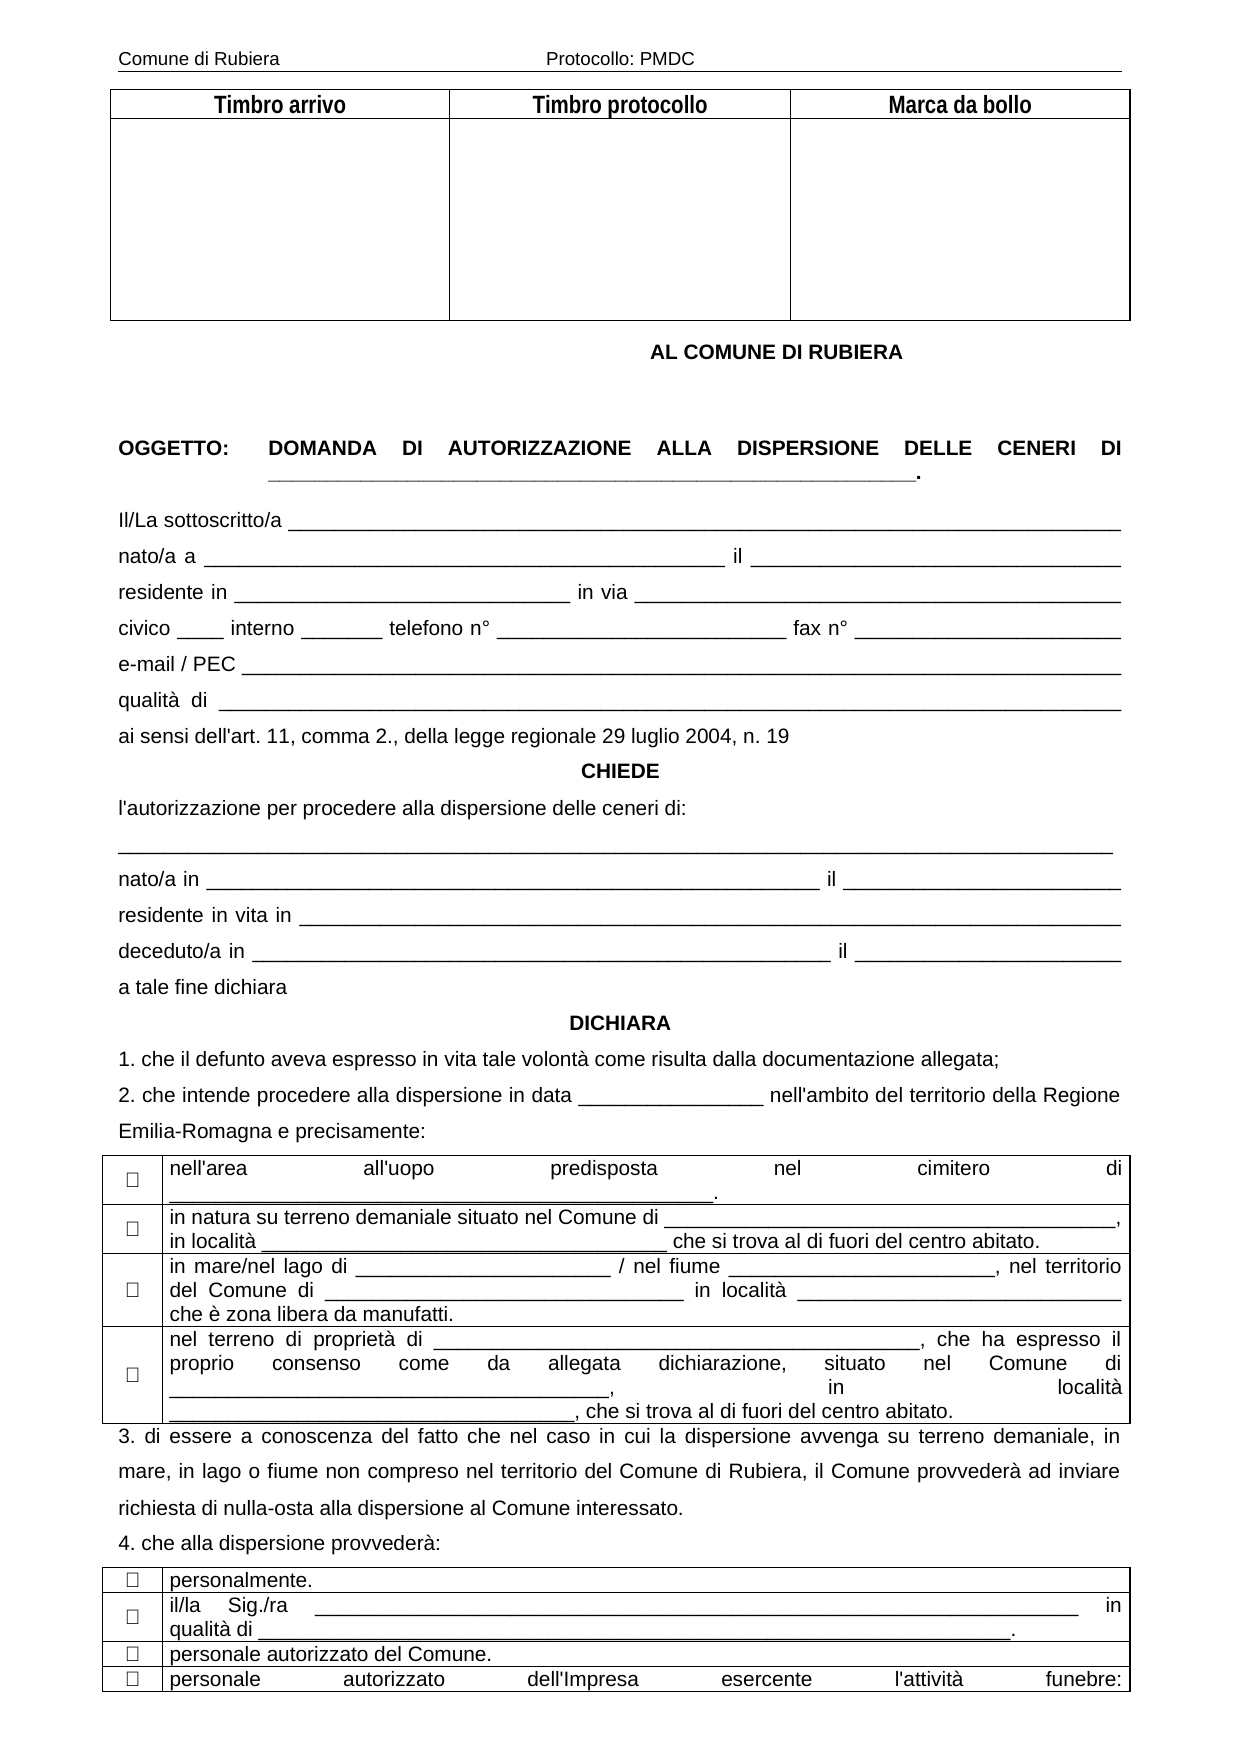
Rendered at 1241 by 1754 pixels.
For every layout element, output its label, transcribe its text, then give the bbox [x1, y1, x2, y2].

table_cell [791, 119, 1129, 320]
table_header  [103, 1568, 162, 1592]
table_cell in mare/nel lago di ______________________ / nel fiume _______________________, nel territorio del Comune di _______________________________ in località ____________________________ che è zona libera da manufatti. [163, 1254, 1129, 1326]
text ______________________________________________________________________________________ nato/a in _____________________________________________________ il ________________________ residente in vita in _______________________________________________________________________ deceduto/a in __________________________________________________ il _______________________ a tale fine dichiara [118, 831, 1122, 999]
subtitle AL COMUNE DI RUBIERA [650, 340, 1122, 364]
text 3. di essere a conoscenza del fatto che nel caso in cui la dispersione avvenga su terreno demaniale, in mare, in lago o fiume non compreso nel territorio del Comune di Rubiera, il Comune provvederà ad inviare richiesta di nulla-osta alla dispersione al Comune interessato. [118, 1424, 1122, 1519]
text Il/La sottoscritto/a ________________________________________________________________________ nato/a a _____________________________________________ il ________________________________ residente in _____________________________ in via __________________________________________ civico ____ interno _______ telefono n° _________________________ fax n° _______________________ e-mail / PEC ____________________________________________________________________________ qualità di ______________________________________________________________________________ ai sensi dell'art. 11, comma 2., della legge regionale 29 luglio 2004, n. 19 [118, 508, 1122, 747]
text l'autorizzazione per procedere alla dispersione delle ceneri di: [118, 795, 1122, 819]
table_cell in natura su terreno demaniale situato nel Comune di _______________________________________, in località ___________________________________ che si trova al di fuori del centro abitato. [163, 1205, 1129, 1253]
table_cell  [103, 1327, 162, 1422]
table_header Timbro protocollo [450, 90, 790, 118]
table_header Marca da bollo [791, 90, 1129, 118]
table_cell  [103, 1254, 162, 1326]
table_cell il/la Sig./ra __________________________________________________________________ in qualità di _________________________________________________________________. [163, 1593, 1129, 1641]
text CHIEDE [118, 759, 1122, 783]
table_cell personale autorizzato dell'Impresa esercente l'attività funebre: [163, 1667, 1129, 1691]
table_header  [103, 1156, 162, 1204]
table_cell nel terreno di proprietà di __________________________________________, che ha espresso il proprio consenso come da allegata dichiarazione, situato nel Comune di ______________________________________, in località ___________________________________, che si trova al di fuori del centro abitato. [163, 1327, 1129, 1422]
text 2. che intende procedere alla dispersione in data ________________ nell'ambito del territorio della Regione Emilia-Romagna e precisamente: [118, 1083, 1122, 1143]
table_cell [111, 119, 449, 320]
table_cell personale autorizzato del Comune. [163, 1642, 1129, 1666]
table_cell  [103, 1205, 162, 1253]
table_header nell'area all'uopo predisposta nel cimitero di _______________________________________________. [163, 1156, 1129, 1204]
table_cell  [103, 1593, 162, 1641]
text OGGETTO: DOMANDA DI AUTORIZZAZIONE ALLA DISPERSIONE DELLE CENERI DI ________________________________________________________. [118, 436, 1122, 484]
table_header personalmente. [163, 1568, 1129, 1592]
table_cell  [103, 1642, 162, 1666]
text 1. che il defunto aveva espresso in vita tale volontà come risulta dalla documentazione allegata; [118, 1047, 1122, 1071]
text DICHIARA [118, 1011, 1122, 1035]
text 4. che alla dispersione provvederà: [118, 1531, 1122, 1555]
table_cell  [103, 1667, 162, 1691]
table_header Timbro arrivo [111, 90, 449, 118]
table_cell [450, 119, 790, 320]
